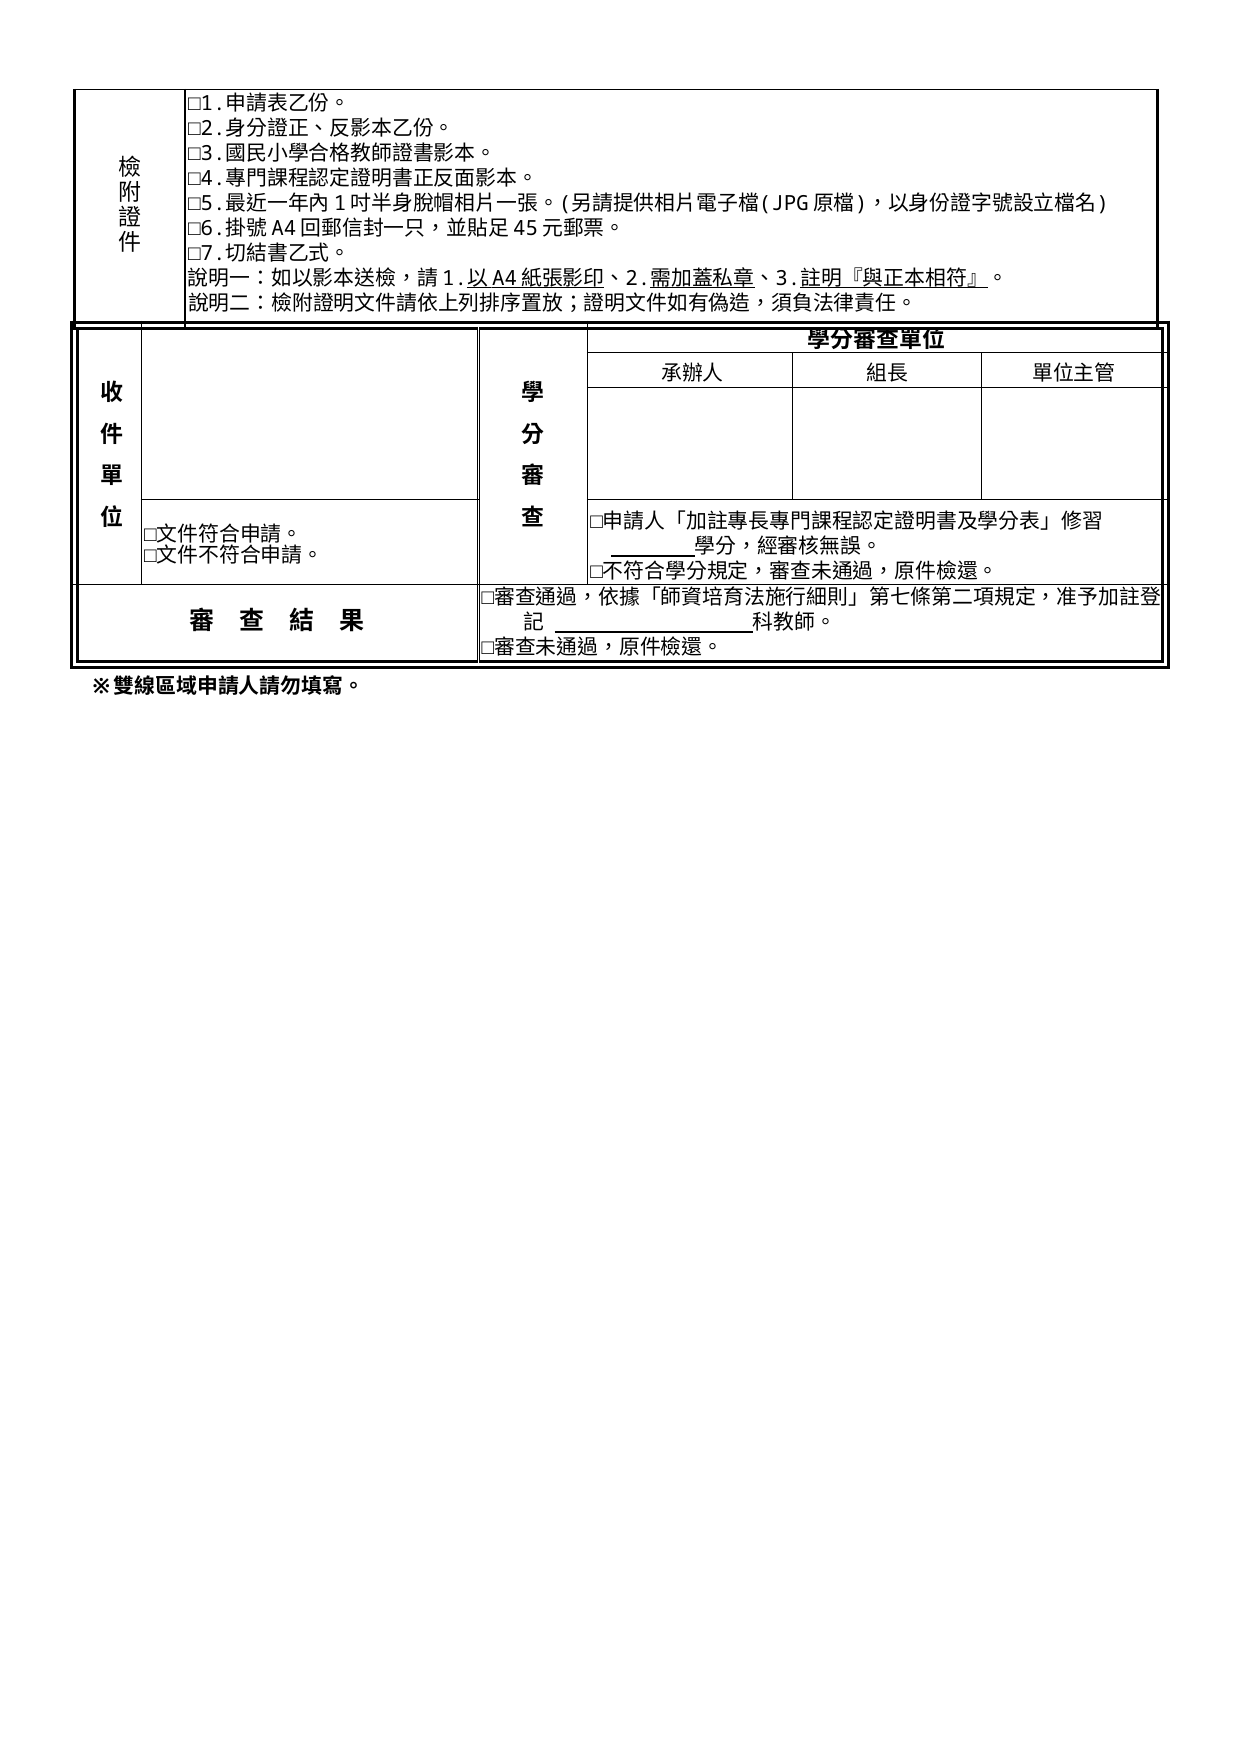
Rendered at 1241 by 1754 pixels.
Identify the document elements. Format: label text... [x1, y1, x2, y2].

table_cell □文件符合申請。 □文件不符合申請。 [142, 500, 477, 583]
table_cell [1159, 89, 1166, 321]
table_cell 審 查 結 果 [79, 585, 477, 659]
table_cell 學 分 審 查 [480, 330, 587, 583]
table_cell [588, 388, 792, 499]
table_cell 單位主管 [982, 353, 1161, 387]
table_cell □1.申請表乙份。 □2.身分證正、反影本乙份。 □3.國民小學合格教師證書影本。 □4.專門課程認定證明書正反面影本。 □5.最近一年內1吋半身脫帽相片一張。(另請提供相片電子檔(JPG原檔)，以身份證字號設立檔名) □6.掛號A4回郵信封一只，並貼足45元郵票。 □7.切結書乙式。 說明一：如以影本送檢，請1.以A4紙張影印、2.需加蓋私章、3.註明『與正本相符』。 說明二：檢附證明文件請依上列排序置放；證明文件如有偽造，須負法律責任。 [186, 90, 1156, 321]
table_cell [982, 388, 1161, 499]
table_cell [142, 330, 477, 499]
table_cell [793, 388, 981, 499]
table_cell □審查通過，依據「師資培育法施行細則」第七條第二項規定，准予加註登記 科教師。 □審查未通過，原件檢還。 [480, 585, 1161, 659]
table_cell 組長 [793, 353, 981, 387]
text ※雙線區域申請人請勿填寫。 [89, 669, 1152, 699]
table_cell 檢 附 證 件 [76, 90, 184, 321]
table_cell 承辦人 [588, 353, 792, 387]
table_cell 學分審查單位 [588, 330, 1161, 352]
table_cell □申請人「加註專長專門課程認定證明書及學分表」修習 學分，經審核無誤。 □不符合學分規定，審查未通過，原件檢還。 [588, 500, 1161, 583]
table_cell 收 件 單 位 [79, 330, 141, 583]
table_cell [1159, 324, 1166, 352]
